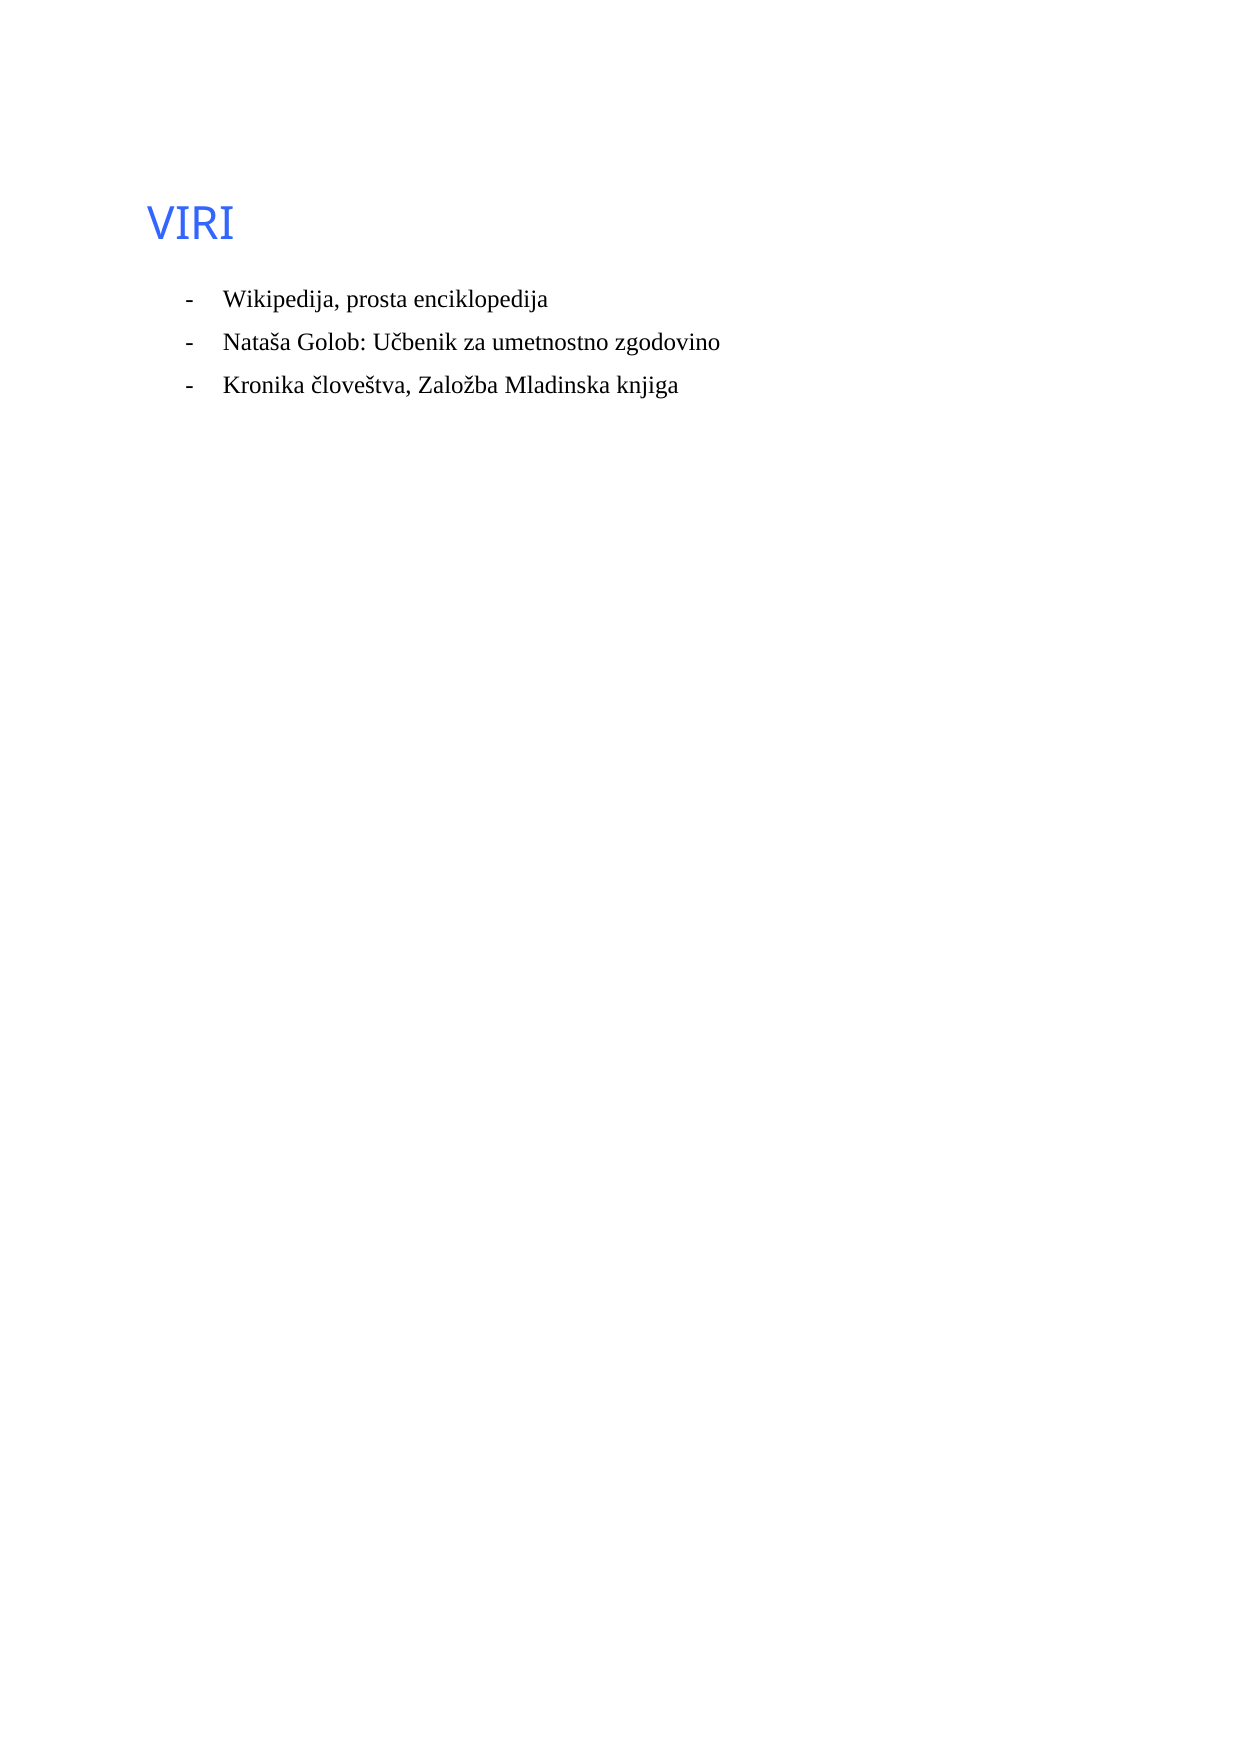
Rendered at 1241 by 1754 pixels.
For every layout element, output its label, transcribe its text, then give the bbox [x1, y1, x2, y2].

subtitle VIRI [148, 191, 1093, 253]
list Nataša Golob: Učbenik za umetnostno zgodovino [185, 327, 1093, 356]
list Wikipedija, prosta enciklopedija [185, 284, 1093, 313]
list Kronika človeštva, Založba Mladinska knjiga [185, 371, 1093, 399]
